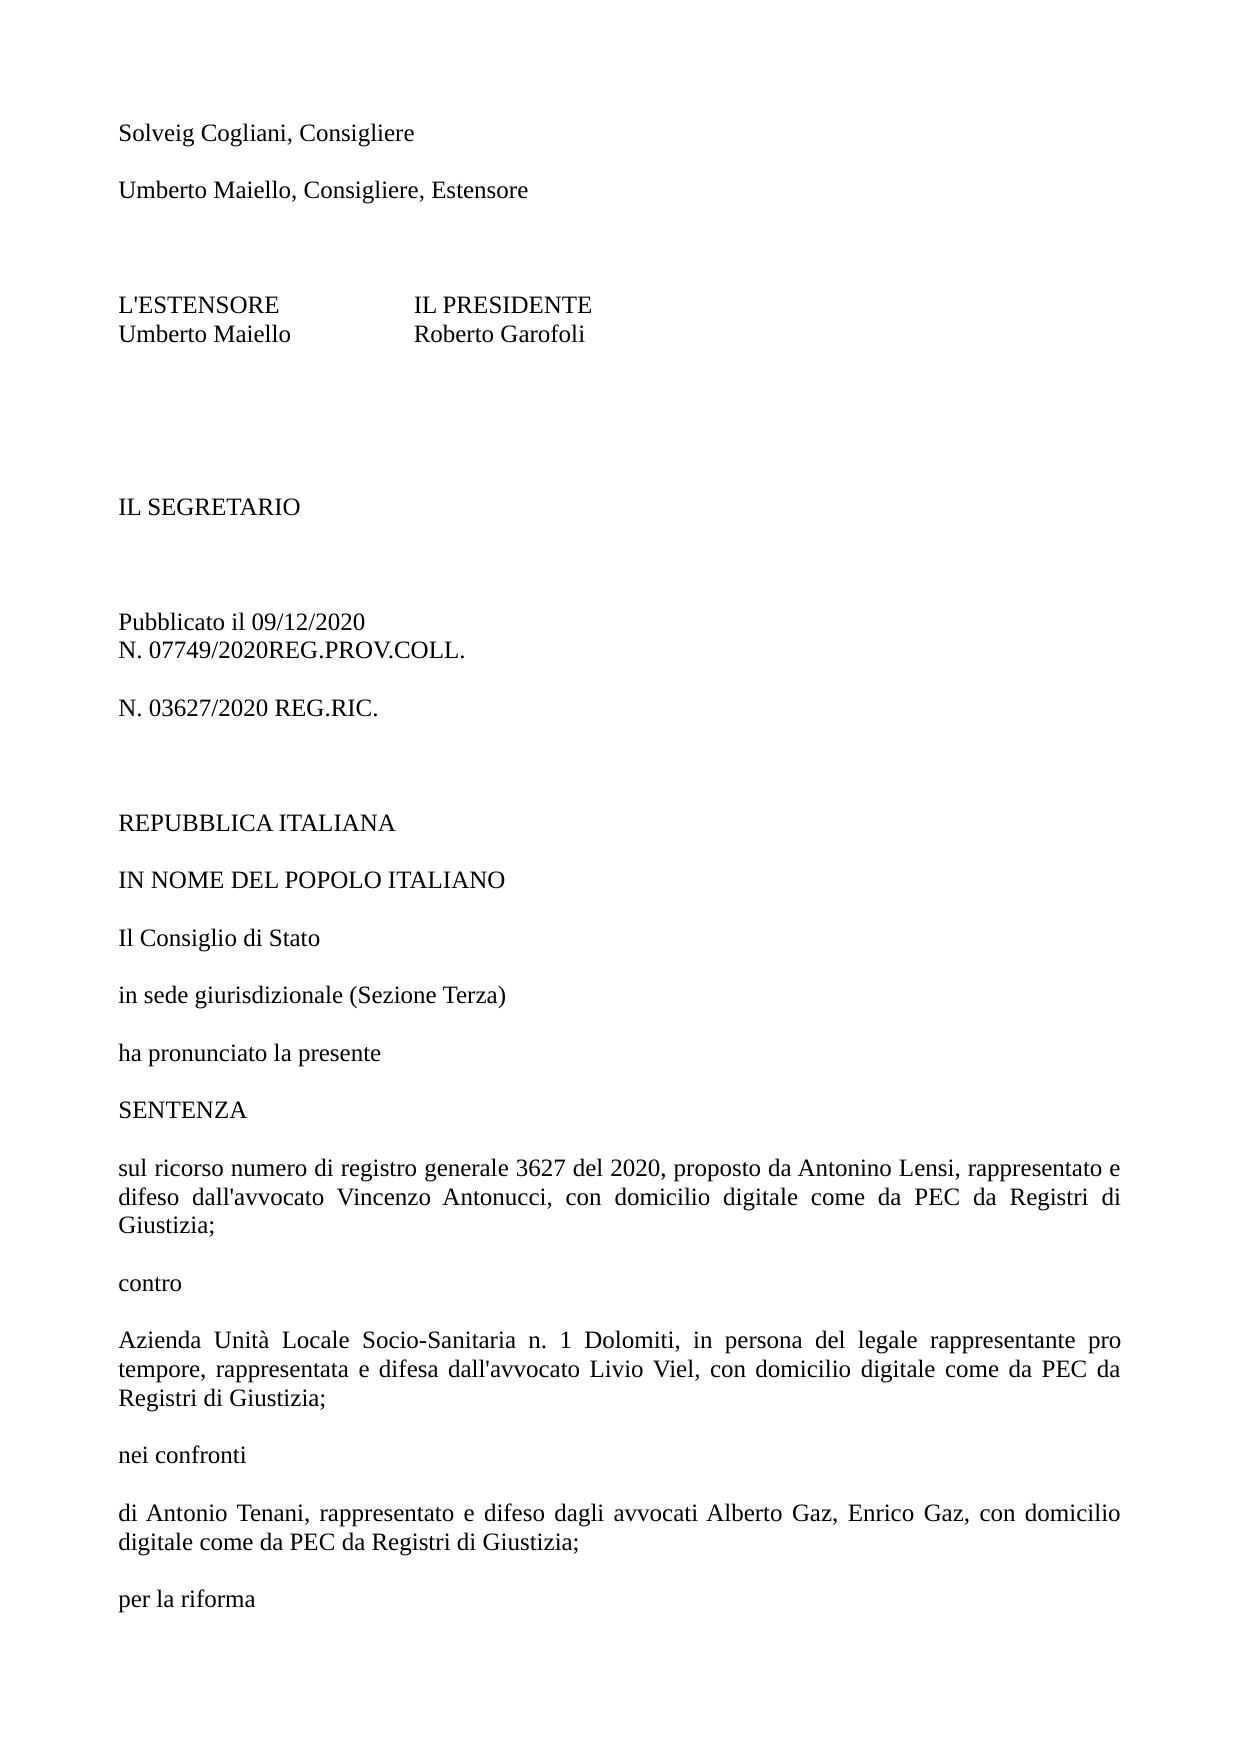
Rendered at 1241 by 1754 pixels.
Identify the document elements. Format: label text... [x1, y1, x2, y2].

text per la riforma [118, 1584, 1122, 1613]
text nei confronti [118, 1441, 1122, 1469]
text in sede giurisdizionale (Sezione Terza) [118, 981, 1122, 1009]
text sul ricorso numero di registro generale 3627 del 2020, proposto da Antonino Lensi, rappresentato e difeso dall'avvocato Vincenzo Antonucci, con domicilio digitale come da PEC da Registri di Giustizia; [118, 1153, 1122, 1239]
text L'ESTENSORE IL PRESIDENTE [118, 291, 1122, 319]
text Pubblicato il 09/12/2020 [118, 607, 1122, 636]
text IN NOME DEL POPOLO ITALIANO [118, 866, 1122, 894]
text N. 07749/2020REG.PROV.COLL. [118, 636, 1122, 664]
text N. 03627/2020 REG.RIC. [118, 693, 1122, 722]
text Il Consiglio di Stato [118, 923, 1122, 952]
text IL SEGRETARIO [118, 492, 1122, 521]
text REPUBBLICA ITALIANA [118, 808, 1122, 837]
text Umberto Maiello, Consigliere, Estensore [118, 176, 1122, 204]
text SENTENZA [118, 1096, 1122, 1124]
text Solveig Cogliani, Consigliere [118, 118, 1122, 147]
text Umberto Maiello Roberto Garofoli [118, 319, 1122, 348]
text ha pronunciato la presente [118, 1038, 1122, 1067]
text contro [118, 1268, 1122, 1297]
text di Antonio Tenani, rappresentato e difeso dagli avvocati Alberto Gaz, Enrico Gaz, con domicilio digitale come da PEC da Registri di Giustizia; [118, 1498, 1122, 1556]
text Azienda Unità Locale Socio-Sanitaria n. 1 Dolomiti, in persona del legale rappresentante pro tempore, rappresentata e difesa dall'avvocato Livio Viel, con domicilio digitale come da PEC da Registri di Giustizia; [118, 1326, 1122, 1412]
